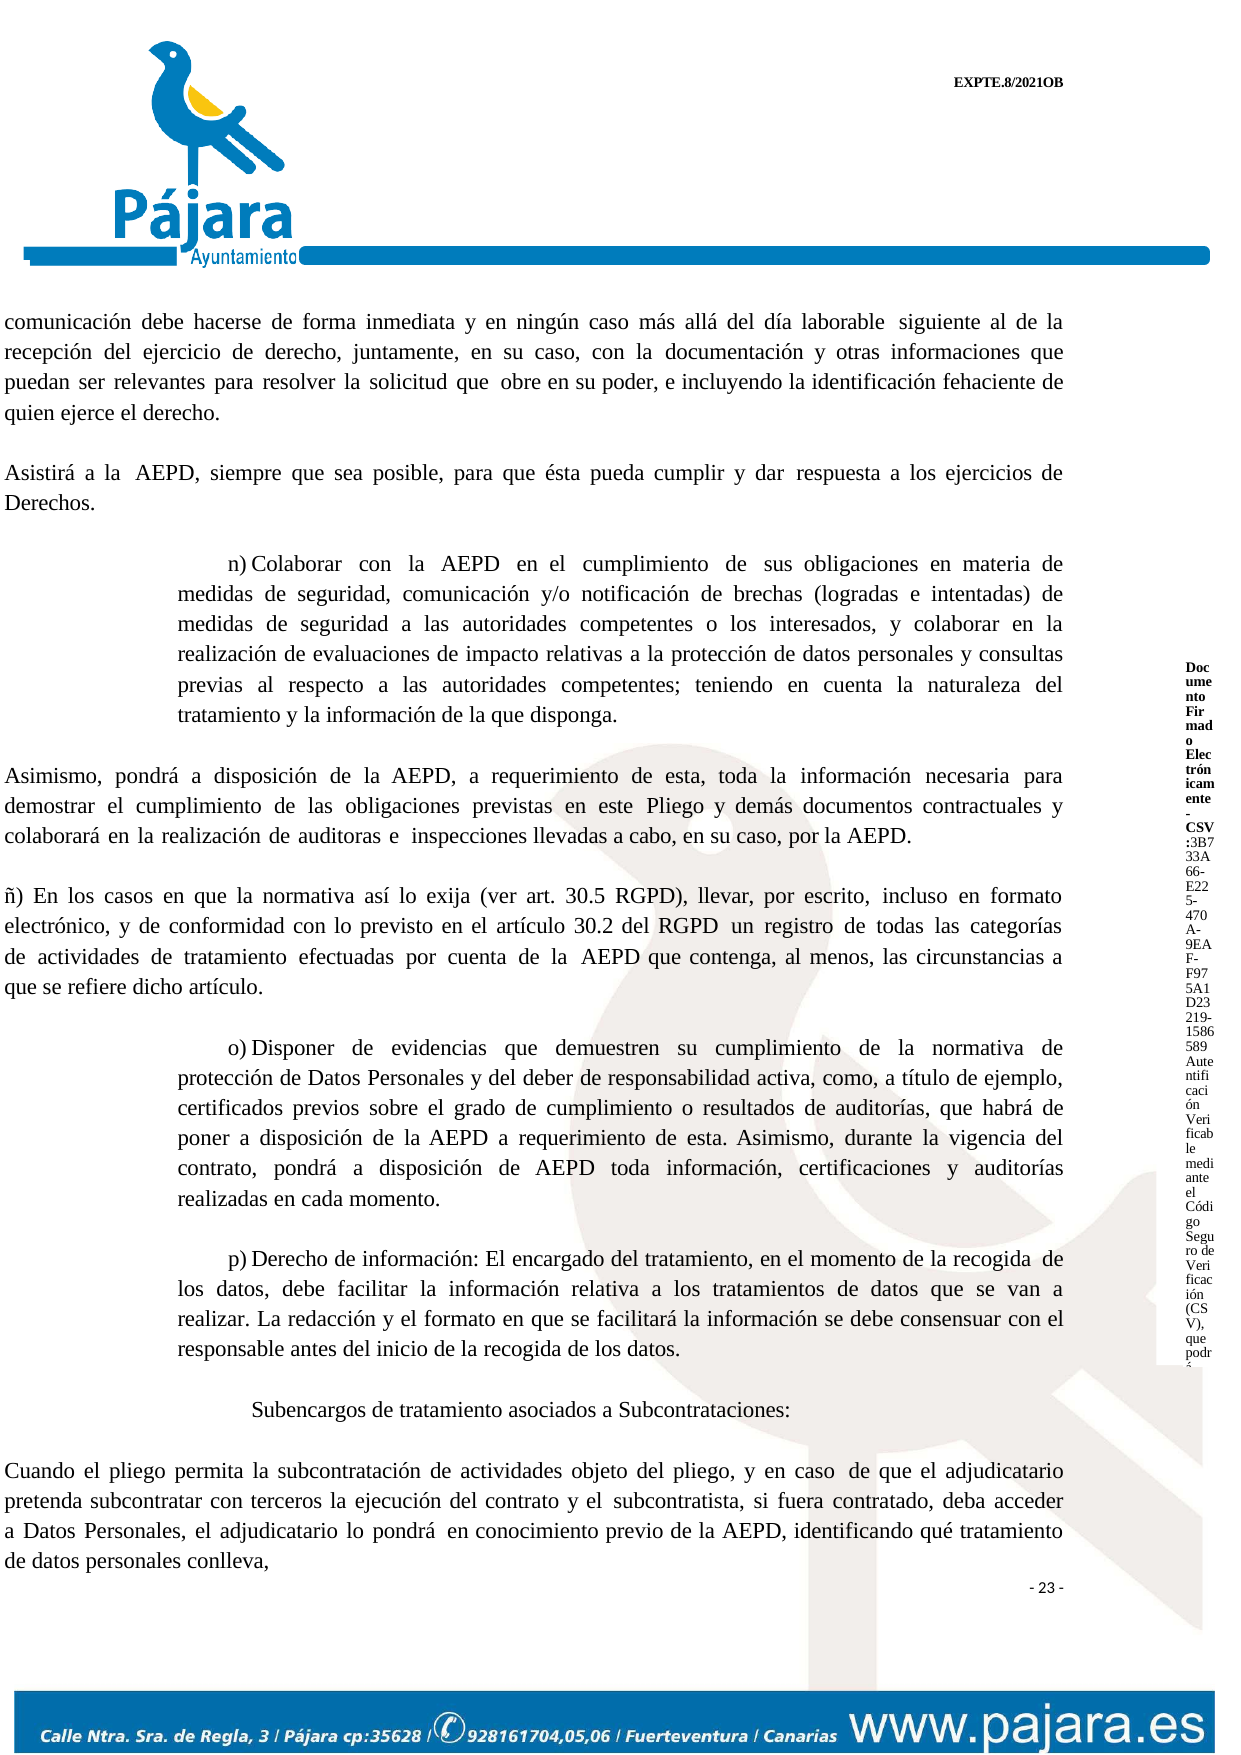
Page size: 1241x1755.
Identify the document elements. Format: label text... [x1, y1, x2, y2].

list Colaborar con la AEPD en el cumplimiento de sus obligaciones en materia de medidas de seguridad, comunicación y/o notificación de brechas (logradas e intentadas) de medidas de seguridad a las autoridades competentes o los interesados, y colaborar en la realización de evaluaciones de impacto relativas a la protección de datos personales y consultas previas al respecto a las autoridades competentes; teniendo en cuenta la naturaleza del tratamiento y la información de la que disponga. [154, 550, 1063, 727]
text - 23 - [4, 1577, 14, 1598]
text Asistirá a la AEPD, siempre que sea posible, para que ésta pueda cumplir y dar respuesta a los ejercicios de Derechos. [4, 459, 1063, 516]
list Documento Firmado Electrónicamente - CSV:3B733A66-E225-470A-9EAF-F975A1D23219-1586589 Autentificación Verificable mediante el Código Seguro de Verificación (CSV), que podrá validar en https:\\sede.pajara.es [1185, 661, 1215, 1367]
list [1183, 658, 1217, 1367]
text comunicación debe hacerse de forma inmediata y en ningún caso más allá del día laborable siguiente al de la recepción del ejercicio de derecho, juntamente, en su caso, con la documentación y otras informaciones que puedan ser relevantes para resolver la solicitud que obre en su poder, e incluyendo la identificación fehaciente de quien ejerce el derecho. [4, 308, 1064, 425]
